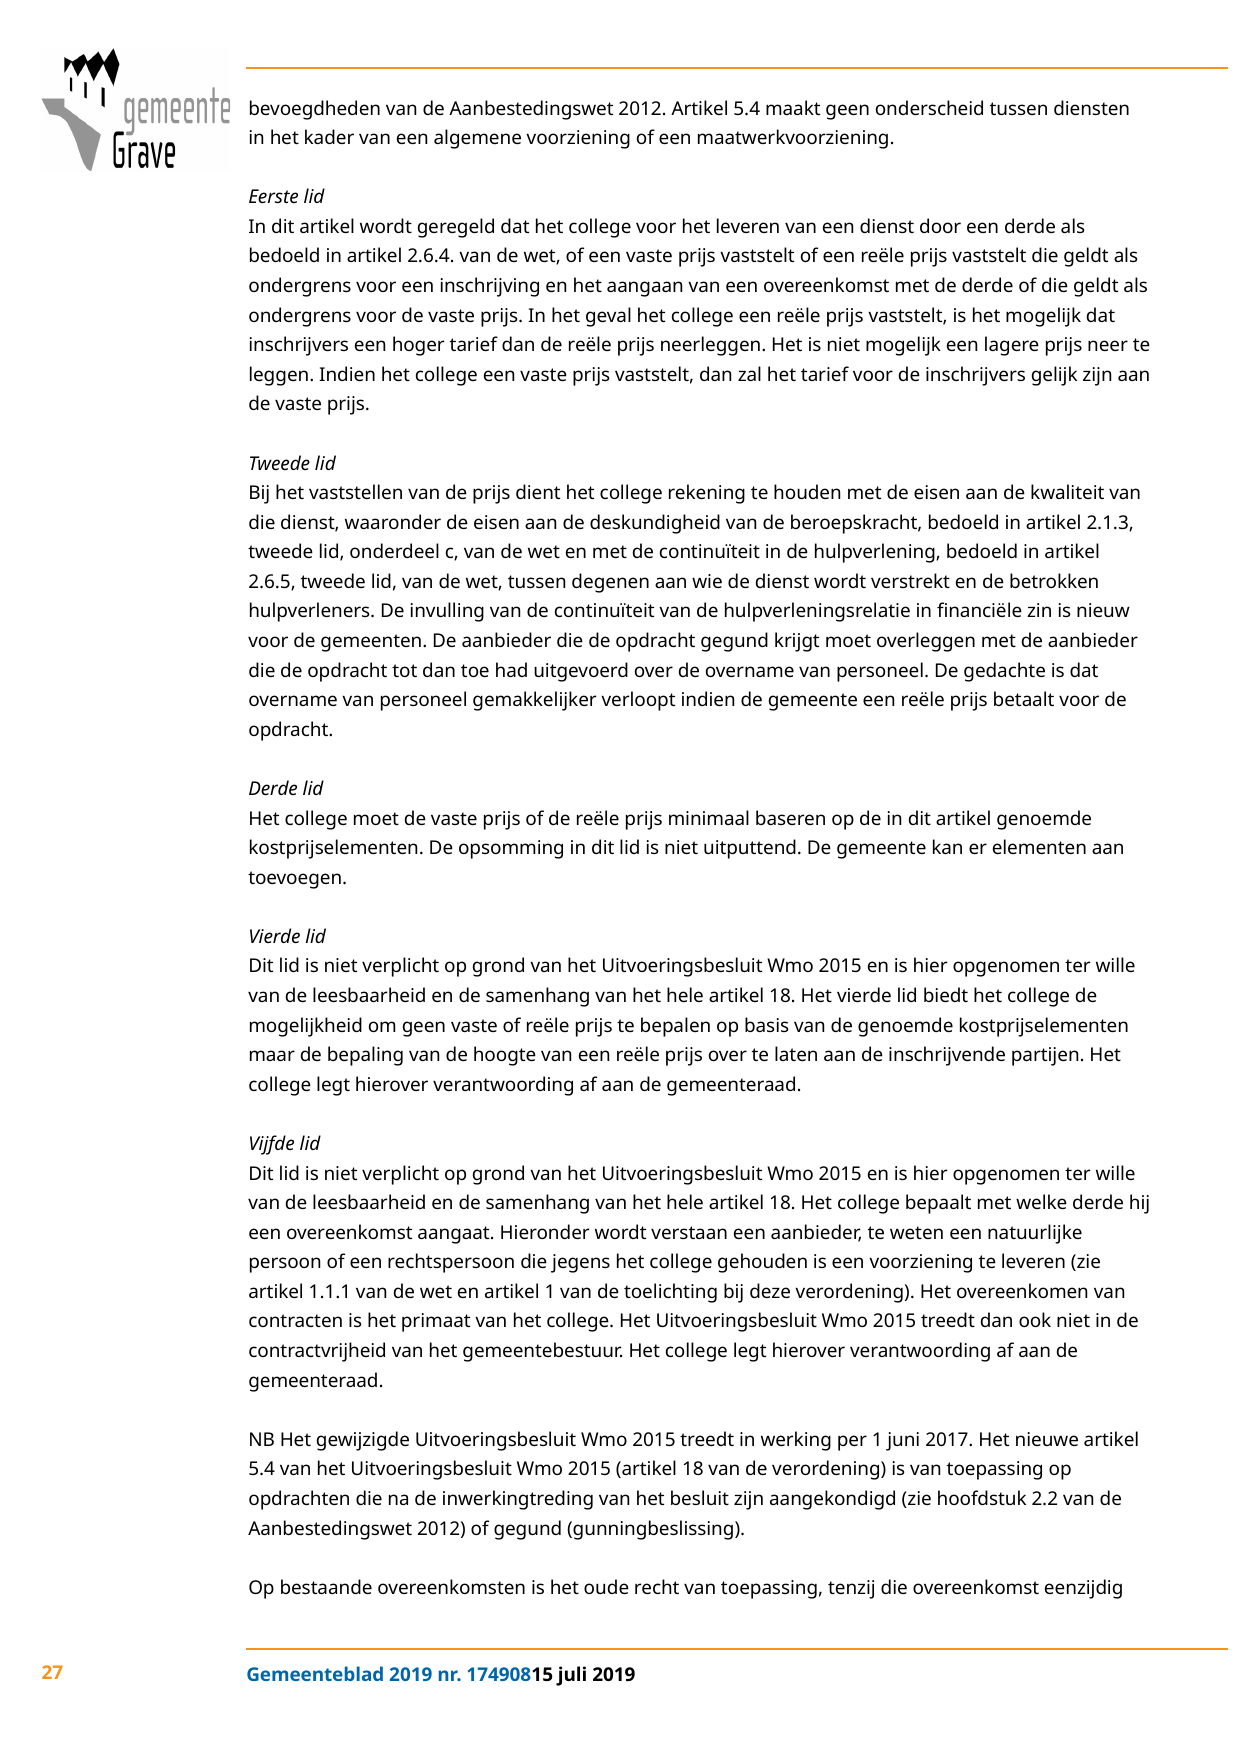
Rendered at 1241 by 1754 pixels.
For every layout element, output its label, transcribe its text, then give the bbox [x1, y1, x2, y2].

text Eerste lid [248, 183, 1152, 209]
text NB Het gewijzigde Uitvoeringsbesluit Wmo 2015 treedt in werking per 1 juni 2017. Het nieuwe artikel 5.4 van het Uitvoeringsbesluit Wmo 2015 (artikel 18 van de verordening) is van toepassing op opdrachten die na de inwerkingtreding van het besluit zijn aangekondigd (zie hoofdstuk 2.2 van de Aanbestedingswet 2012) of gegund (gunningbeslissing). [248, 1426, 1152, 1541]
text Op bestaande overeenkomsten is het oude recht van toepassing, tenzij die overeenkomst eenzijdig [248, 1574, 1152, 1600]
text Bij het vaststellen van de prijs dient het college rekening te houden met de eisen aan de kwaliteit van die dienst, waaronder de eisen aan de deskundigheid van de beroepskracht, bedoeld in artikel 2.1.3, tweede lid, onderdeel c, van de wet en met de continuïteit in de hulpverlening, bedoeld in artikel 2.6.5, tweede lid, van de wet, tussen degenen aan wie de dienst wordt verstrekt en de betrokken hulpverleners. De invulling van de continuïteit van de hulpverleningsrelatie in financiële zin is nieuw voor de gemeenten. De aanbieder die de opdracht gegund krijgt moet overleggen met de aanbieder die de opdracht tot dan toe had uitgevoerd over de overname van personeel. De gedachte is dat overname van personeel gemakkelijker verloopt indien de gemeente een reële prijs betaalt voor de opdracht. [248, 479, 1152, 742]
text bevoegdheden van de Aanbestedingswet 2012. Artikel 5.4 maakt geen onderscheid tussen diensten in het kader van een algemene voorziening of een maatwerkvoorziening. [248, 95, 1152, 150]
text Dit lid is niet verplicht op grond van het Uitvoeringsbesluit Wmo 2015 en is hier opgenomen ter wille van de leesbaarheid en de samenhang van het hele artikel 18. Het college bepaalt met welke derde hij een overeenkomst aangaat. Hieronder wordt verstaan een aanbieder, te weten een natuurlijke persoon of een rechtspersoon die jegens het college gehouden is een voorziening te leveren (zie artikel 1.1.1 van de wet en artikel 1 van de toelichting bij deze verordening). Het overeenkomen van contracten is het primaat van het college. Het Uitvoeringsbesluit Wmo 2015 treedt dan ook niet in de contractvrijheid van het gemeentebestuur. Het college legt hierover verantwoording af aan de gemeenteraad. [248, 1160, 1152, 1393]
picture [41, 47, 231, 172]
text Tweede lid [248, 450, 1152, 476]
text In dit artikel wordt geregeld dat het college voor het leveren van een dienst door een derde als bedoeld in artikel 2.6.4. van de wet, of een vaste prijs vaststelt of een reële prijs vaststelt die geldt als ondergrens voor een inschrijving en het aangaan van een overeenkomst met de derde of die geldt als ondergrens voor de vaste prijs. In het geval het college een reële prijs vaststelt, is het mogelijk dat inschrijvers een hoger tarief dan de reële prijs neerleggen. Het is niet mogelijk een lagere prijs neer te leggen. Indien het college een vaste prijs vaststelt, dan zal het tarief voor de inschrijvers gelijk zijn aan de vaste prijs. [248, 213, 1152, 416]
text Het college moet de vaste prijs of de reële prijs minimaal baseren op de in dit artikel genoemde kostprijselementen. De opsomming in dit lid is niet uitputtend. De gemeente kan er elementen aan toevoegen. [248, 805, 1152, 890]
text Vijfde lid [248, 1130, 1152, 1156]
text Dit lid is niet verplicht op grond van het Uitvoeringsbesluit Wmo 2015 en is hier opgenomen ter wille van de leesbaarheid en de samenhang van het hele artikel 18. Het vierde lid biedt het college de mogelijkheid om geen vaste of reële prijs te bepalen op basis van de genoemde kostprijselementen maar de bepaling van de hoogte van een reële prijs over te laten aan de inschrijvende partijen. Het college legt hierover verantwoording af aan de gemeenteraad. [248, 953, 1152, 1097]
text Derde lid [248, 775, 1152, 801]
text Vierde lid [248, 923, 1152, 949]
